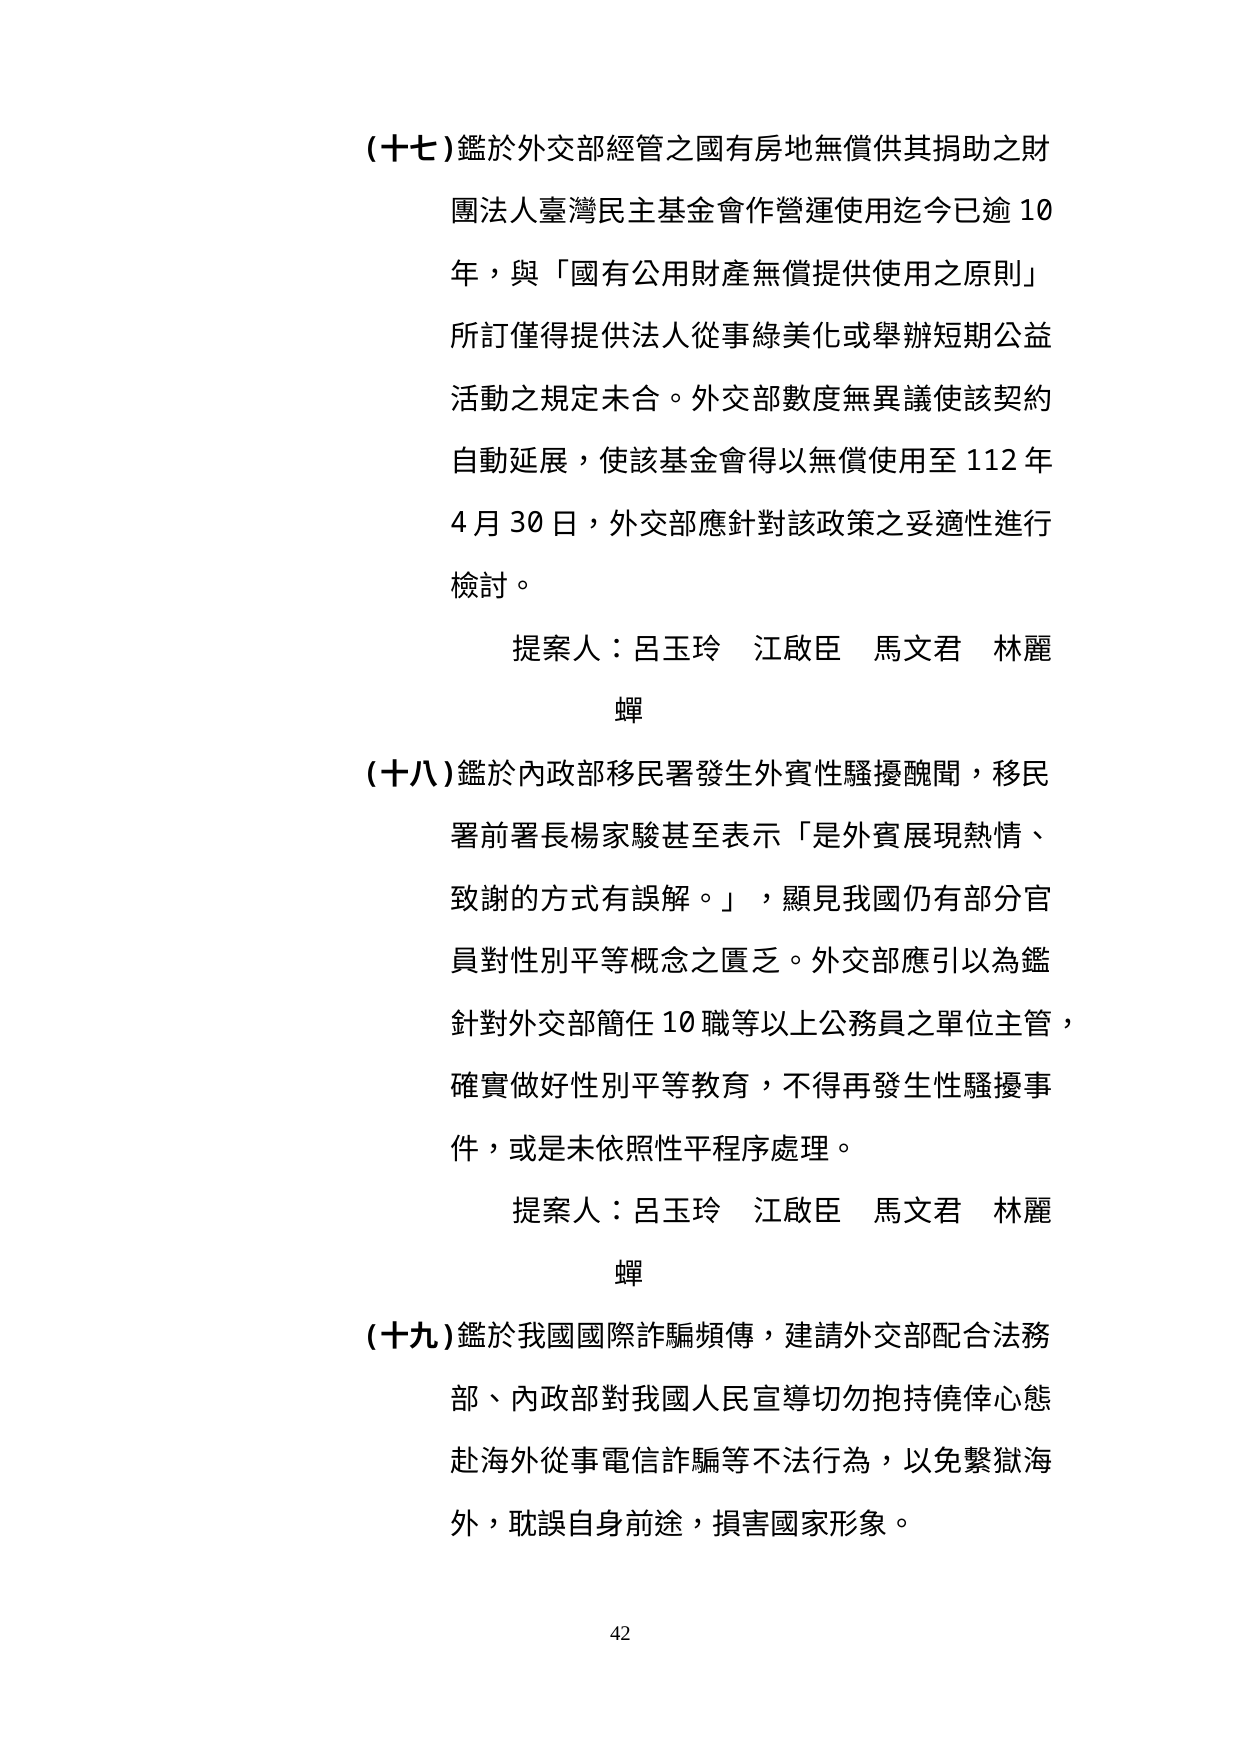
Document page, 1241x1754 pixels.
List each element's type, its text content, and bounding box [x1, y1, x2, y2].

text 提案人：呂玉玲 江啟臣 馬文君 林麗蟬 [512, 605, 1053, 730]
text (十八)鑑於內政部移民署發生外賓性騷擾醜聞，移民署前署長楊家駿甚至表示「是外賓展現熱情、致謝的方式有誤解。」，顯見我國仍有部分官員對性別平等概念之匱乏。外交部應引以為鑑，針對外交部簡任10職等以上公務員之單位主管，確實做好性別平等教育，不得再發生性騷擾事件，或是未依照性平程序處理。 [362, 730, 1053, 1167]
text (十七)鑑於外交部經管之國有房地無償供其捐助之財團法人臺灣民主基金會作營運使用迄今已逾10年，與「國有公用財產無償提供使用之原則」所訂僅得提供法人從事綠美化或舉辦短期公益活動之規定未合。外交部數度無異議使該契約自動延展，使該基金會得以無償使用至112年4月30日，外交部應針對該政策之妥適性進行檢討。 [362, 105, 1053, 605]
text (十九)鑑於我國國際詐騙頻傳，建請外交部配合法務部、內政部對我國人民宣導切勿抱持僥倖心態赴海外從事電信詐騙等不法行為，以免繫獄海外，耽誤自身前途，損害國家形象。 [362, 1292, 1053, 1542]
text 提案人：呂玉玲 江啟臣 馬文君 林麗蟬 [512, 1167, 1053, 1292]
